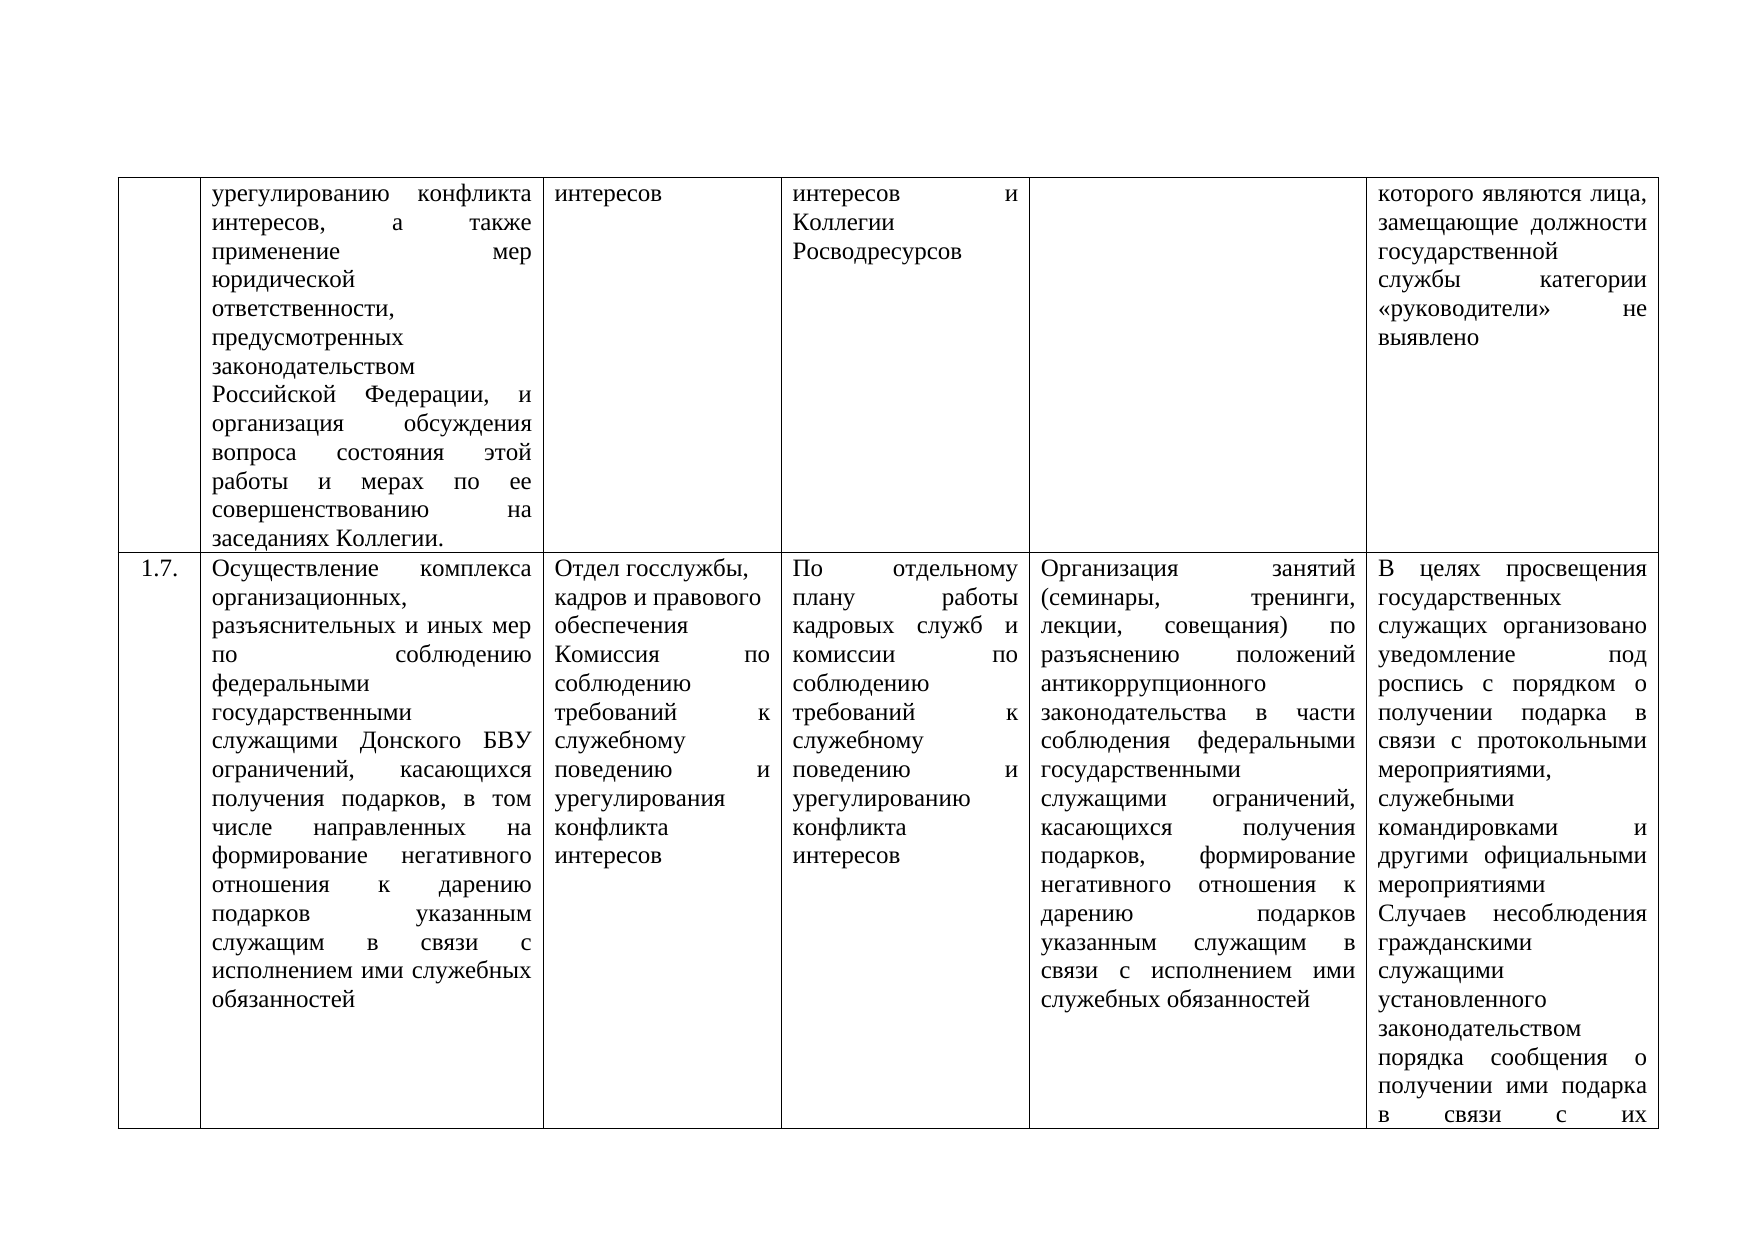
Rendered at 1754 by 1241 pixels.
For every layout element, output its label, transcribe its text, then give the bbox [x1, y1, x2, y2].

table_cell [1030, 178, 1366, 552]
table_cell [119, 178, 200, 552]
table_cell интересов [544, 178, 781, 552]
table_cell Организация занятий (семинары, тренинги, лекции, совещания) по разъяснению положений антикоррупционного законодательства в части соблюдения федеральными государственными служащими ограничений, касающихся получения подарков, формирование негативного отношения к дарению подарков указанным служащим в связи с исполнением ими служебных обязанностей [1030, 553, 1366, 1128]
table_cell урегулированию конфликта интересов, а также применение мер юридической ответственности, предусмотренных законодательством Российской Федерации, и организация обсуждения вопроса состояния этой работы и мерах по ее совершенствованию на заседаниях Коллегии. [201, 178, 543, 552]
table_cell которого являются лица, замещающие должности государственной службы категории «руководители» не выявлено [1367, 178, 1658, 552]
table_cell интересов и Коллегии Росводресурсов [782, 178, 1029, 552]
table_cell В целях просвещения государственных служащих организовано уведомление под роспись с порядком о получении подарка в связи с протокольными мероприятиями, служебными командировками и другими официальными мероприятиями Случаев несоблюдения гражданскими служащими установленного законодательством порядка сообщения о получении ими подарка в связи с их [1367, 553, 1658, 1128]
table_cell По отдельному плану работы кадровых служб и комиссии по соблюдению требований к служебному поведению и урегулированию конфликта интересов [782, 553, 1029, 1128]
table_cell Осуществление комплекса организационных, разъяснительных и иных мер по соблюдению федеральными государственными служащими Донского БВУ ограничений, касающихся получения подарков, в том числе направленных на формирование негативного отношения к дарению подарков указанным служащим в связи с исполнением ими служебных обязанностей [201, 553, 543, 1128]
table_cell 1.7. [119, 553, 200, 1128]
table_cell Отдел госслужбы, кадров и правового обеспечения Комиссия по соблюдению требований к служебному поведению и урегулирования конфликта интересов [544, 553, 781, 1128]
